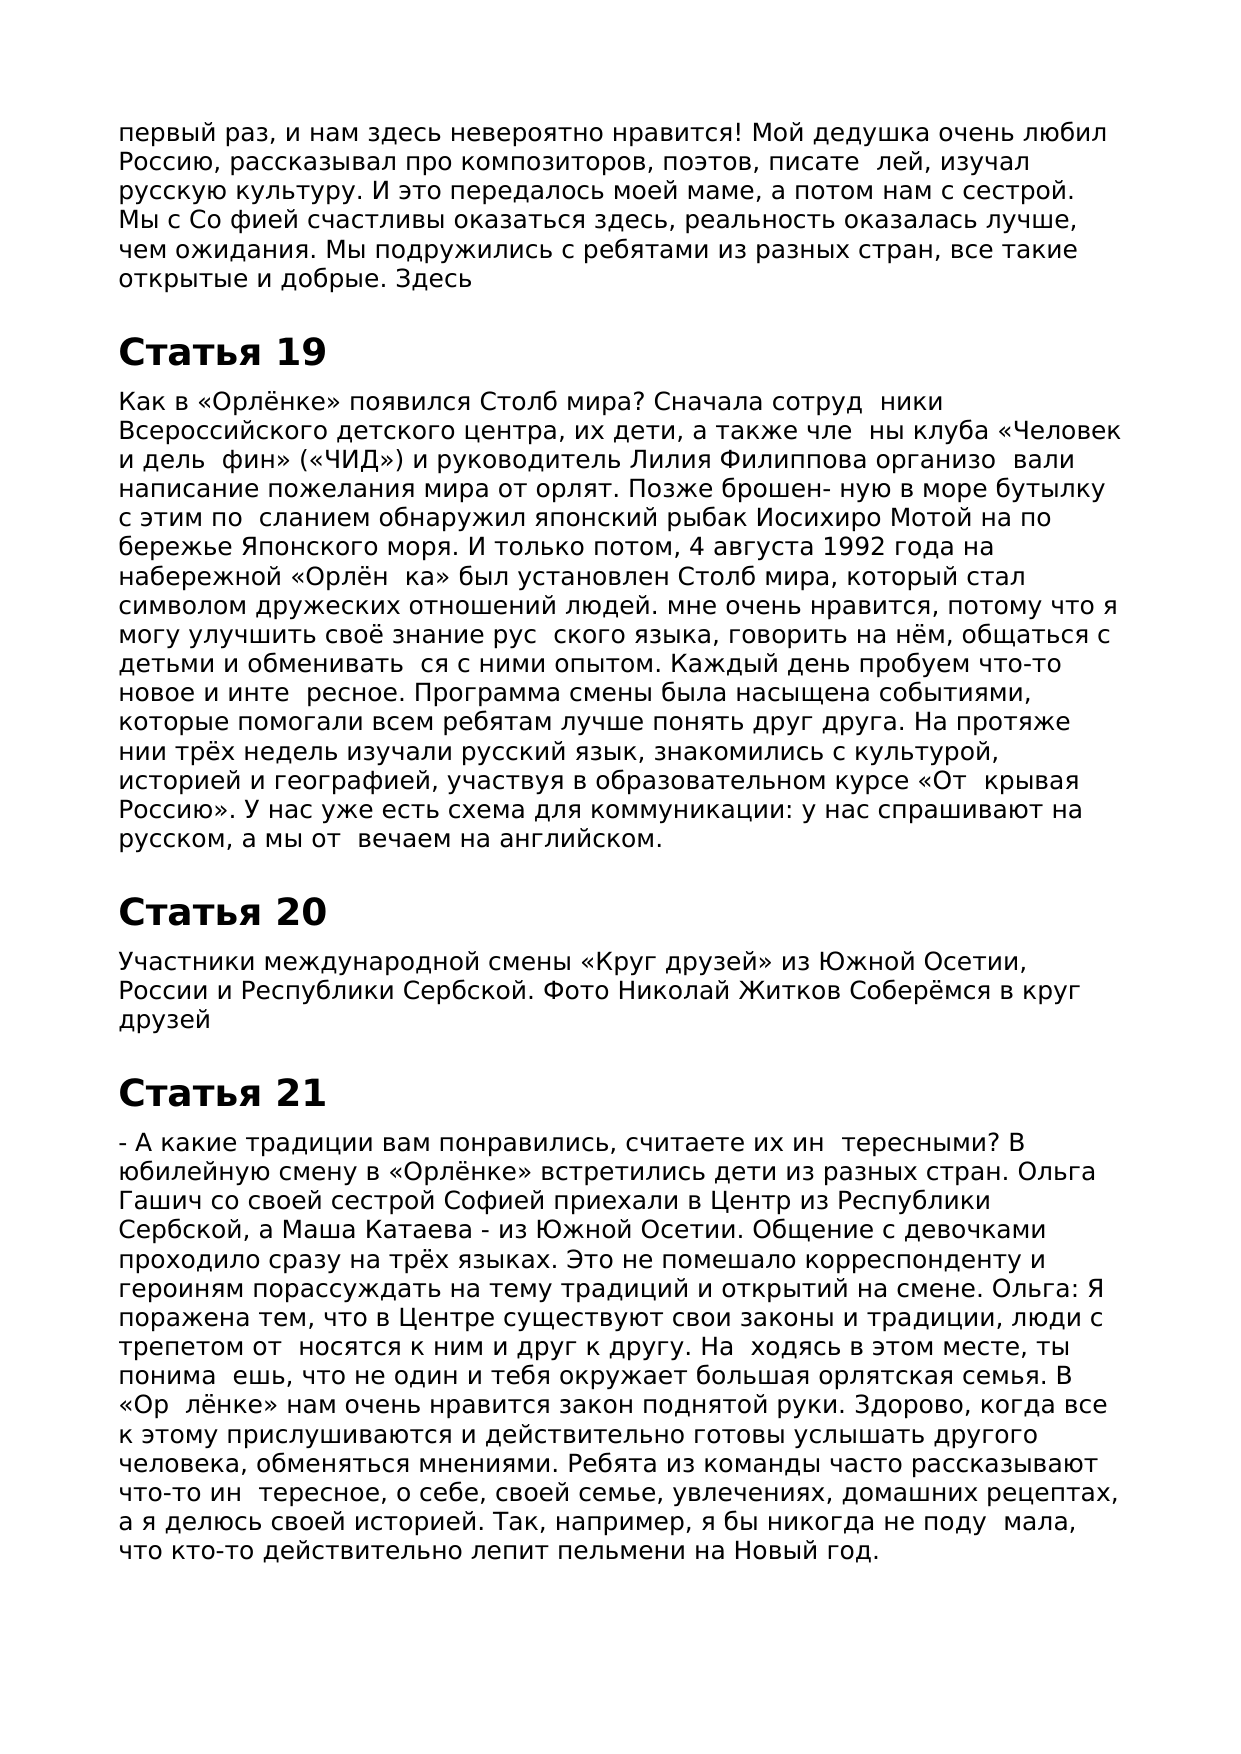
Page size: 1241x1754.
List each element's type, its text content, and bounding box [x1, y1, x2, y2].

text первый раз, и нам здесь невероятно нравится! Мой дедушка очень любил Россию, рассказывал про композиторов, поэтов, писате ­ лей, изучал русскую культуру. И это передалось моей маме, а потом нам с сестрой. Мы с Со­ фией счастливы оказаться здесь, реальность оказалась лучше, чем ожидания. Мы подружились с ребятами из разных стран, все такие открытые и добрые. Здесь [118, 118, 1122, 293]
subtitle Статья 21 [118, 1072, 1122, 1116]
subtitle Статья 20 [118, 891, 1122, 934]
subtitle Статья 19 [118, 331, 1122, 374]
text - А какие традиции вам понравились, считаете их ин ­ тересными? В юбилейную смену в «Орлёнке» встретились дети из разных стран. Ольга Гашич со своей сестрой Софией приехали в Центр из Республики Сербской, а Маша Катаева - из Южной Осетии. Общение с девочками проходило сразу на трёх языках. Это не помешало корреспонденту и героиням порассуждать на тему традиций и открытий на смене. Ольга: Я поражена тем, что в Центре существуют свои законы и традиции, люди с трепетом от ­ носятся к ним и друг к другу. На ­ ходясь в этом месте, ты понима ­ ешь, что не один и тебя окружает большая орлятская семья. В «Ор ­ лёнке» нам очень нравится закон поднятой руки. Здорово, когда все к этому прислушиваются и действительно готовы услышать другого человека, обменяться мнениями. Ребята из команды часто рассказывают что-то ин ­ тересное, о себе, своей семье, увлечениях, домашних рецептах, а я делюсь своей историей. Так, например, я бы никогда не поду ­ мала, что кто-то действительно лепит пельмени на Новый год. [118, 1128, 1122, 1566]
text Как в «Орлёнке» появился Столб мира? Сначала сотруд ­ ники Всероссийского детского центра, их дети, а также чле ­ ны клуба «Человек и дель ­ фин» («ЧИД») и руководитель Лилия Филиппова организо ­ вали написание пожелания мира от орлят. Позже брошен- ную в море бутылку с этим по ­ сланием обнаружил японский рыбак Иосихиро Мотой на по ­ бережье Японского моря. И только потом, 4 августа 1992 года на набережной «Орлён ­ ка» был установлен Столб мира, который стал символом дружеских отношений людей. мне очень нравится, потому что я могу улучшить своё знание рус ­ ского языка, говорить на нём, общаться с детьми и обменивать ­ ся с ними опытом. Каждый день пробуем что-то новое и инте ­ ресное. Программа смены была насыщена событиями, которые помогали всем ребятам лучше понять друг друга. На протяже ­ нии трёх недель изучали русский язык, знакомились с культурой, историей и географией, участвуя в образовательном курсе «От ­ крывая Россию». У нас уже есть схема для коммуникации: у нас спрашивают на русском, а мы от ­ вечаем на английском. [118, 387, 1122, 853]
text Участники международной смены «Круг друзей» из Южной Осетии, России и Республики Сербской. Фото Николай Житков Соберёмся в круг друзей [118, 947, 1122, 1034]
